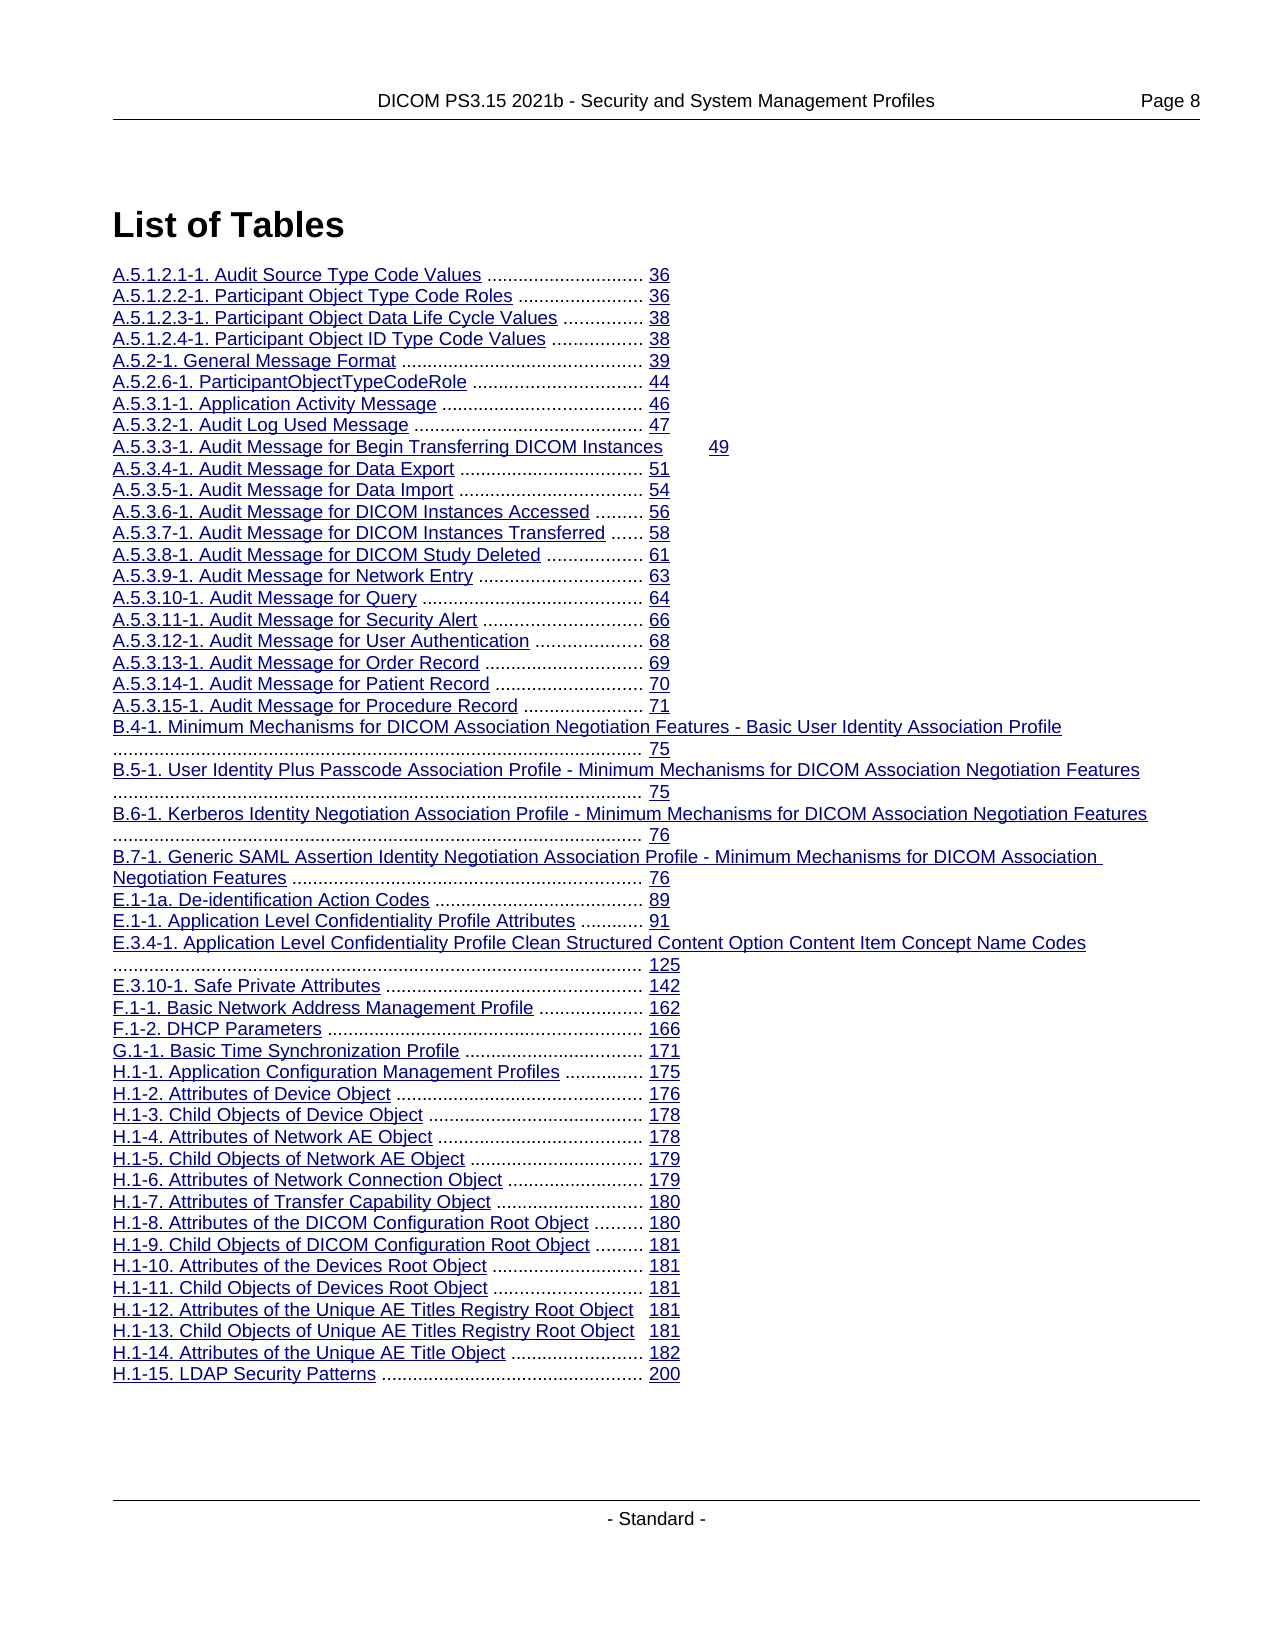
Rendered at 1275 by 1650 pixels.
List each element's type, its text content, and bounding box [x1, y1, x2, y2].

text H.1-14. Attributes of the Unique AE Title Object 0 [112, 1341, 1175, 1363]
text H.1-7. Attributes of Transfer Capability Object 0 [112, 1191, 1175, 1212]
text List of Tables [112, 204, 1200, 245]
text E.1-1a. De-identification Action Codes 0 [112, 889, 1175, 910]
text A.5.3.8-1. Audit Message for DICOM Study Deleted 0 [112, 544, 1175, 565]
text A.5.3.7-1. Audit Message for DICOM Instances Transferred 0 [112, 522, 1175, 544]
text E.3.4-1. Application Level Confidentiality Profile Clean Structured Content Option Content Item Concept Name Codes 0 [112, 932, 1175, 975]
text A.5.2-1. General Message Format 0 [112, 349, 1175, 371]
text H.1-6. Attributes of Network Connection Object 0 [112, 1169, 1175, 1191]
text A.5.2.6-1. ParticipantObjectTypeCodeRole 0 [112, 371, 1175, 393]
text A.5.3.14-1. Audit Message for Patient Record 0 [112, 673, 1175, 694]
text H.1-13. Child Objects of Unique AE Titles Registry Root Object 0 [112, 1320, 1175, 1341]
text A.5.3.4-1. Audit Message for Data Export 0 [112, 457, 1175, 479]
text A.5.3.1-1. Application Activity Message 0 [112, 393, 1175, 414]
text A.5.3.6-1. Audit Message for DICOM Instances Accessed 0 [112, 501, 1175, 522]
text H.1-3. Child Objects of Device Object 0 [112, 1104, 1175, 1126]
text B.7-1. Generic SAML Assertion Identity Negotiation Association Profile - Minimum Mechanisms for DICOM Association Negotiation Features 0 [112, 846, 1175, 889]
text B.5-1. User Identity Plus Passcode Association Profile - Minimum Mechanisms for DICOM Association Negotiation Features 0 [112, 759, 1175, 802]
text H.1-8. Attributes of the DICOM Configuration Root Object 0 [112, 1212, 1175, 1234]
text H.1-10. Attributes of the Devices Root Object 0 [112, 1255, 1175, 1277]
text A.5.1.2.2-1. Participant Object Type Code Roles 0 [112, 285, 1175, 306]
text F.1-1. Basic Network Address Management Profile 0 [112, 996, 1175, 1018]
text G.1-1. Basic Time Synchronization Profile 0 [112, 1039, 1175, 1061]
text A.5.3.5-1. Audit Message for Data Import 0 [112, 479, 1175, 501]
text H.1-12. Attributes of the Unique AE Titles Registry Root Object 0 [112, 1298, 1175, 1320]
text H.1-9. Child Objects of DICOM Configuration Root Object 0 [112, 1234, 1175, 1255]
text H.1-4. Attributes of Network AE Object 0 [112, 1126, 1175, 1147]
text H.1-5. Child Objects of Network AE Object 0 [112, 1147, 1175, 1169]
text A.5.3.3-1. Audit Message for Begin Transferring DICOM Instances 0 [112, 436, 1175, 457]
text A.5.3.15-1. Audit Message for Procedure Record 0 [112, 694, 1175, 716]
text A.5.3.9-1. Audit Message for Network Entry 0 [112, 565, 1175, 587]
text H.1-15. LDAP Security Patterns 0 [112, 1363, 1175, 1384]
text B.6-1. Kerberos Identity Negotiation Association Profile - Minimum Mechanisms for DICOM Association Negotiation Features 0 [112, 802, 1175, 846]
text H.1-2. Attributes of Device Object 0 [112, 1083, 1175, 1104]
text A.5.3.13-1. Audit Message for Order Record 0 [112, 651, 1175, 673]
text E.3.10-1. Safe Private Attributes 0 [112, 975, 1175, 996]
text B.4-1. Minimum Mechanisms for DICOM Association Negotiation Features - Basic User Identity Association Profile 0 [112, 716, 1175, 759]
text A.5.1.2.3-1. Participant Object Data Life Cycle Values 0 [112, 306, 1175, 328]
text A.5.1.2.1-1. Audit Source Type Code Values 0 [112, 263, 1175, 285]
text A.5.3.12-1. Audit Message for User Authentication 0 [112, 630, 1175, 651]
text A.5.3.10-1. Audit Message for Query 0 [112, 587, 1175, 608]
text A.5.3.2-1. Audit Log Used Message 0 [112, 414, 1175, 436]
text H.1-11. Child Objects of Devices Root Object 0 [112, 1277, 1175, 1298]
text E.1-1. Application Level Confidentiality Profile Attributes 0 [112, 910, 1175, 932]
text A.5.3.11-1. Audit Message for Security Alert 0 [112, 608, 1175, 630]
text F.1-2. DHCP Parameters 0 [112, 1018, 1175, 1039]
text A.5.1.2.4-1. Participant Object ID Type Code Values 0 [112, 328, 1175, 349]
text H.1-1. Application Configuration Management Profiles 0 [112, 1061, 1175, 1083]
